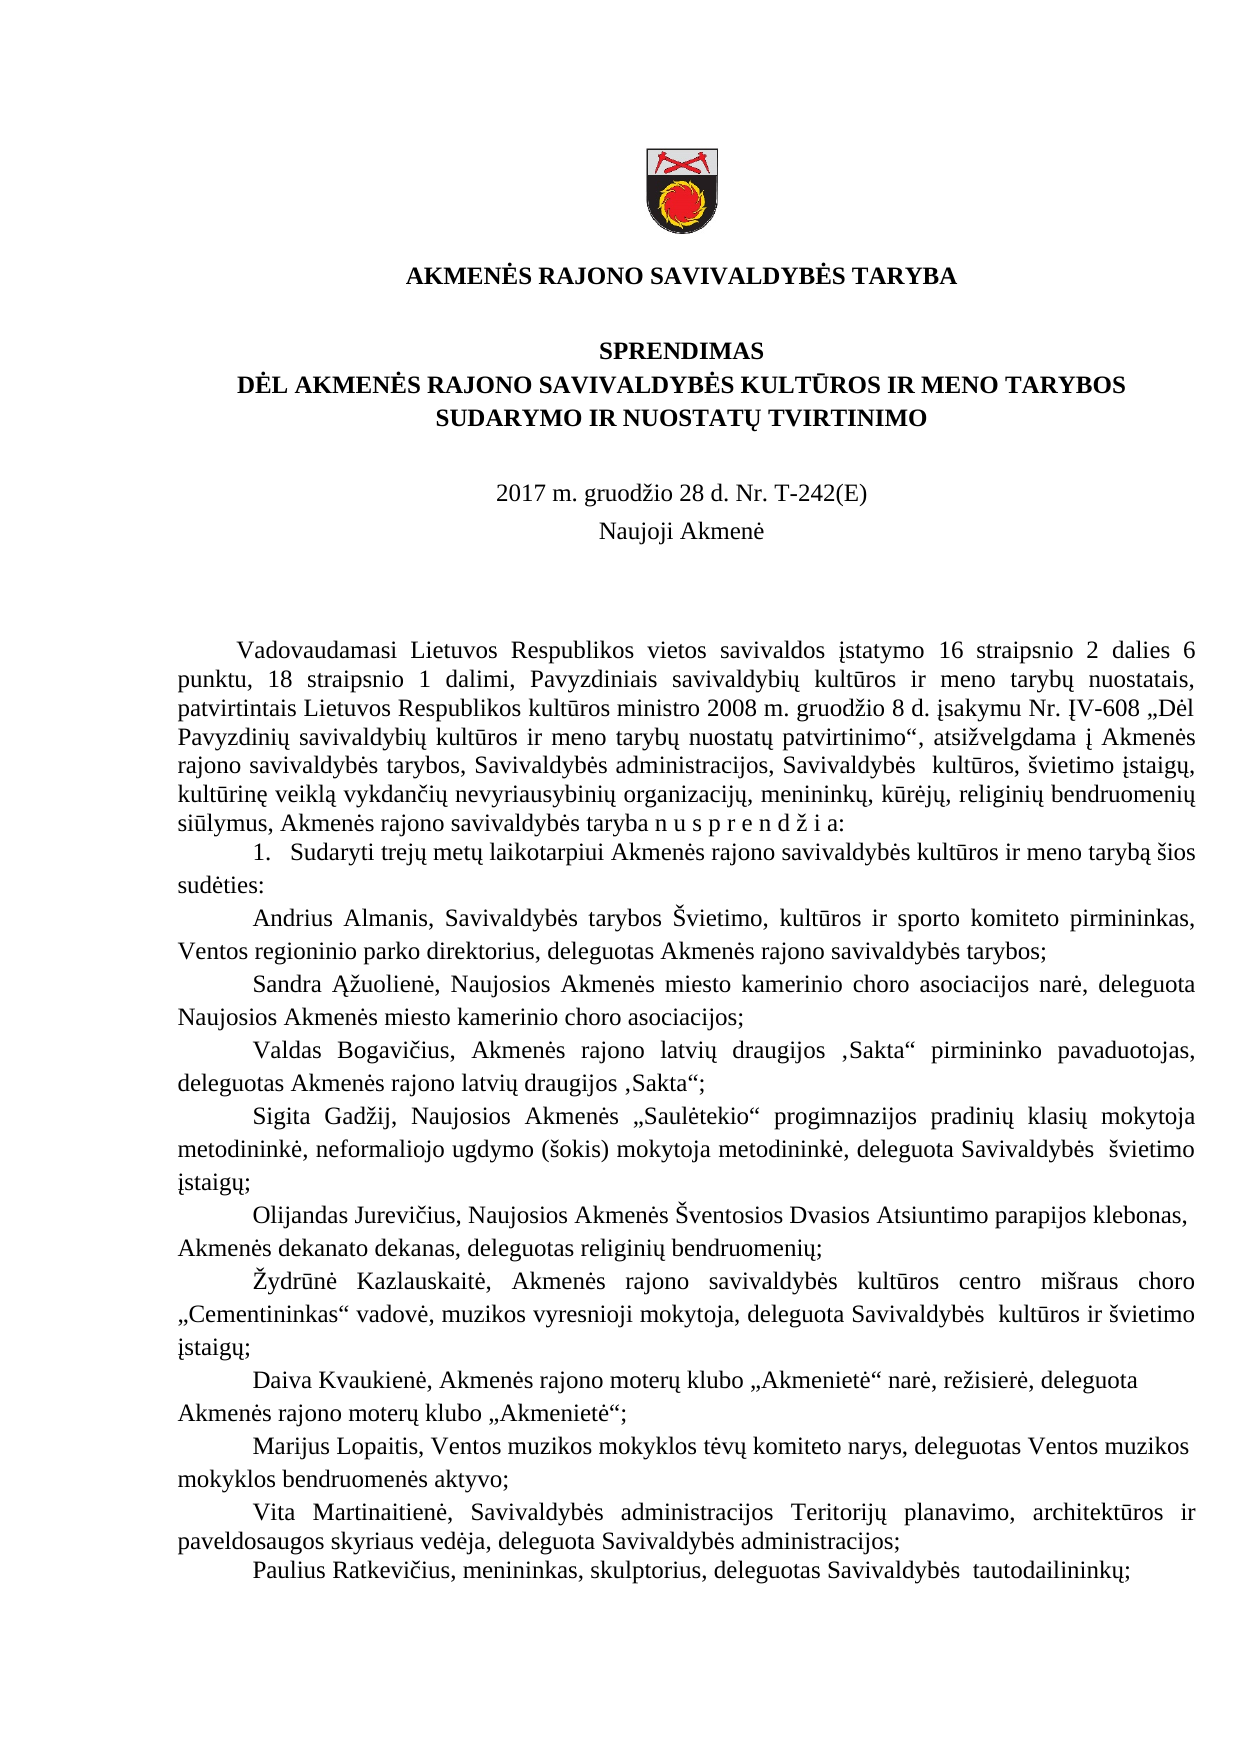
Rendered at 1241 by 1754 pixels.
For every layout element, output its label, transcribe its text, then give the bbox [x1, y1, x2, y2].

text mokyklos bendruomenės aktyvo; [177, 1464, 1196, 1493]
text Marijus Lopaitis, Ventos muzikos mokyklos tėvų komiteto narys, deleguotas Ventos muzikos [252, 1431, 1196, 1460]
text Valdas Bogavičius, Akmenės rajono latvių draugijos ‚Sakta“ pirmininko pavaduotojas, deleguotas Akmenės rajono latvių draugijos ‚Sakta“; [177, 1035, 1196, 1097]
text 1. Sudaryti trejų metų laikotarpiui Akmenės rajono savivaldybės kultūros ir meno tarybą šios [252, 837, 1196, 866]
text sudėties: [177, 870, 1196, 898]
table_cell Naujoji Akmenė [177, 511, 1186, 549]
text Akmenės rajono moterų klubo „Akmenietė“; [177, 1398, 1196, 1427]
text Vadovaudamasi Lietuvos Respublikos vietos savivaldos įstatymo 16 straipsnio 2 dalies 6 punktu, 18 straipsnio 1 dalimi, Pavyzdiniais savivaldybių kultūros ir meno tarybų nuostatais, patvirtintais Lietuvos Respublikos kultūros ministro 2008 m. gruodžio 8 d. įsakymu Nr. ĮV-608 „Dėl Pavyzdinių savivaldybių kultūros ir meno tarybų nuostatų patvirtinimo“, atsižvelgdama į Akmenės rajono savivaldybės tarybos, Savivaldybės administracijos, Savivaldybės kultūros, švietimo įstaigų, kultūrinę veiklą vykdančių nevyriausybinių organizacijų, menininkų, kūrėjų, religinių bendruomenių siūlymus, Akmenės rajono savivaldybės taryba n u s p r e n d ž i a: [177, 636, 1196, 837]
table_cell AKMENĖS RAJONO SAVIVALDYBĖS TARYBA [177, 256, 1186, 294]
text Daiva Kvaukienė, Akmenės rajono moterų klubo „Akmenietė“ narė, režisierė, deleguota [252, 1365, 1196, 1394]
text Paulius Ratkevičius, menininkas, skulptorius, deleguotas Savivaldybės tautodailininkų; [252, 1555, 1196, 1583]
text Vita Martinaitienė, Savivaldybės administracijos Teritorijų planavimo, architektūros ir paveldosaugos skyriaus vedėja, deleguota Savivaldybės administracijos; [177, 1497, 1196, 1555]
table_cell [177, 236, 1186, 256]
table_cell [177, 294, 1186, 332]
text Akmenės dekanato dekanas, deleguotas religinių bendruomenių; [177, 1233, 1196, 1262]
table_cell [177, 436, 1186, 474]
text Andrius Almanis, Savivaldybės tarybos Švietimo, kultūros ir sporto komiteto pirmininkas, Ventos regioninio parko direktorius, deleguotas Akmenės rajono savivaldybės tarybos; [177, 903, 1196, 964]
text Sigita Gadžij, Naujosios Akmenės „Saulėtekio“ progimnazijos pradinių klasių mokytoja metodininkė, neformaliojo ugdymo (šokis) mokytoja metodininkė, deleguota Savivaldybės švietimo įstaigų; [177, 1101, 1196, 1196]
table_header [177, 118, 1186, 236]
text Sandra Ąžuolienė, Naujosios Akmenės miesto kamerinio choro asociacijos narė, deleguota Naujosios Akmenės miesto kamerinio choro asociacijos; [177, 969, 1196, 1031]
table_cell DĖL AKMENĖS RAJONO SAVIVALDYBĖS KULTŪROS IR MENO TARYBOS SUDARYMO IR NUOSTATŲ TVIRTINIMO [177, 370, 1186, 436]
table_cell 2017 m. gruodžio 28 d. Nr. T-242(E) [177, 474, 1186, 511]
text Olijandas Jurevičius, Naujosios Akmenės Šventosios Dvasios Atsiuntimo parapijos klebonas, [252, 1200, 1196, 1229]
text Žydrūnė Kazlauskaitė, Akmenės rajono savivaldybės kultūros centro mišraus choro „Cementininkas“ vadovė, muzikos vyresnioji mokytoja, deleguota Savivaldybės kultūros ir švietimo įstaigų; [177, 1266, 1196, 1361]
table_cell SPRENDIMAS [177, 332, 1186, 370]
